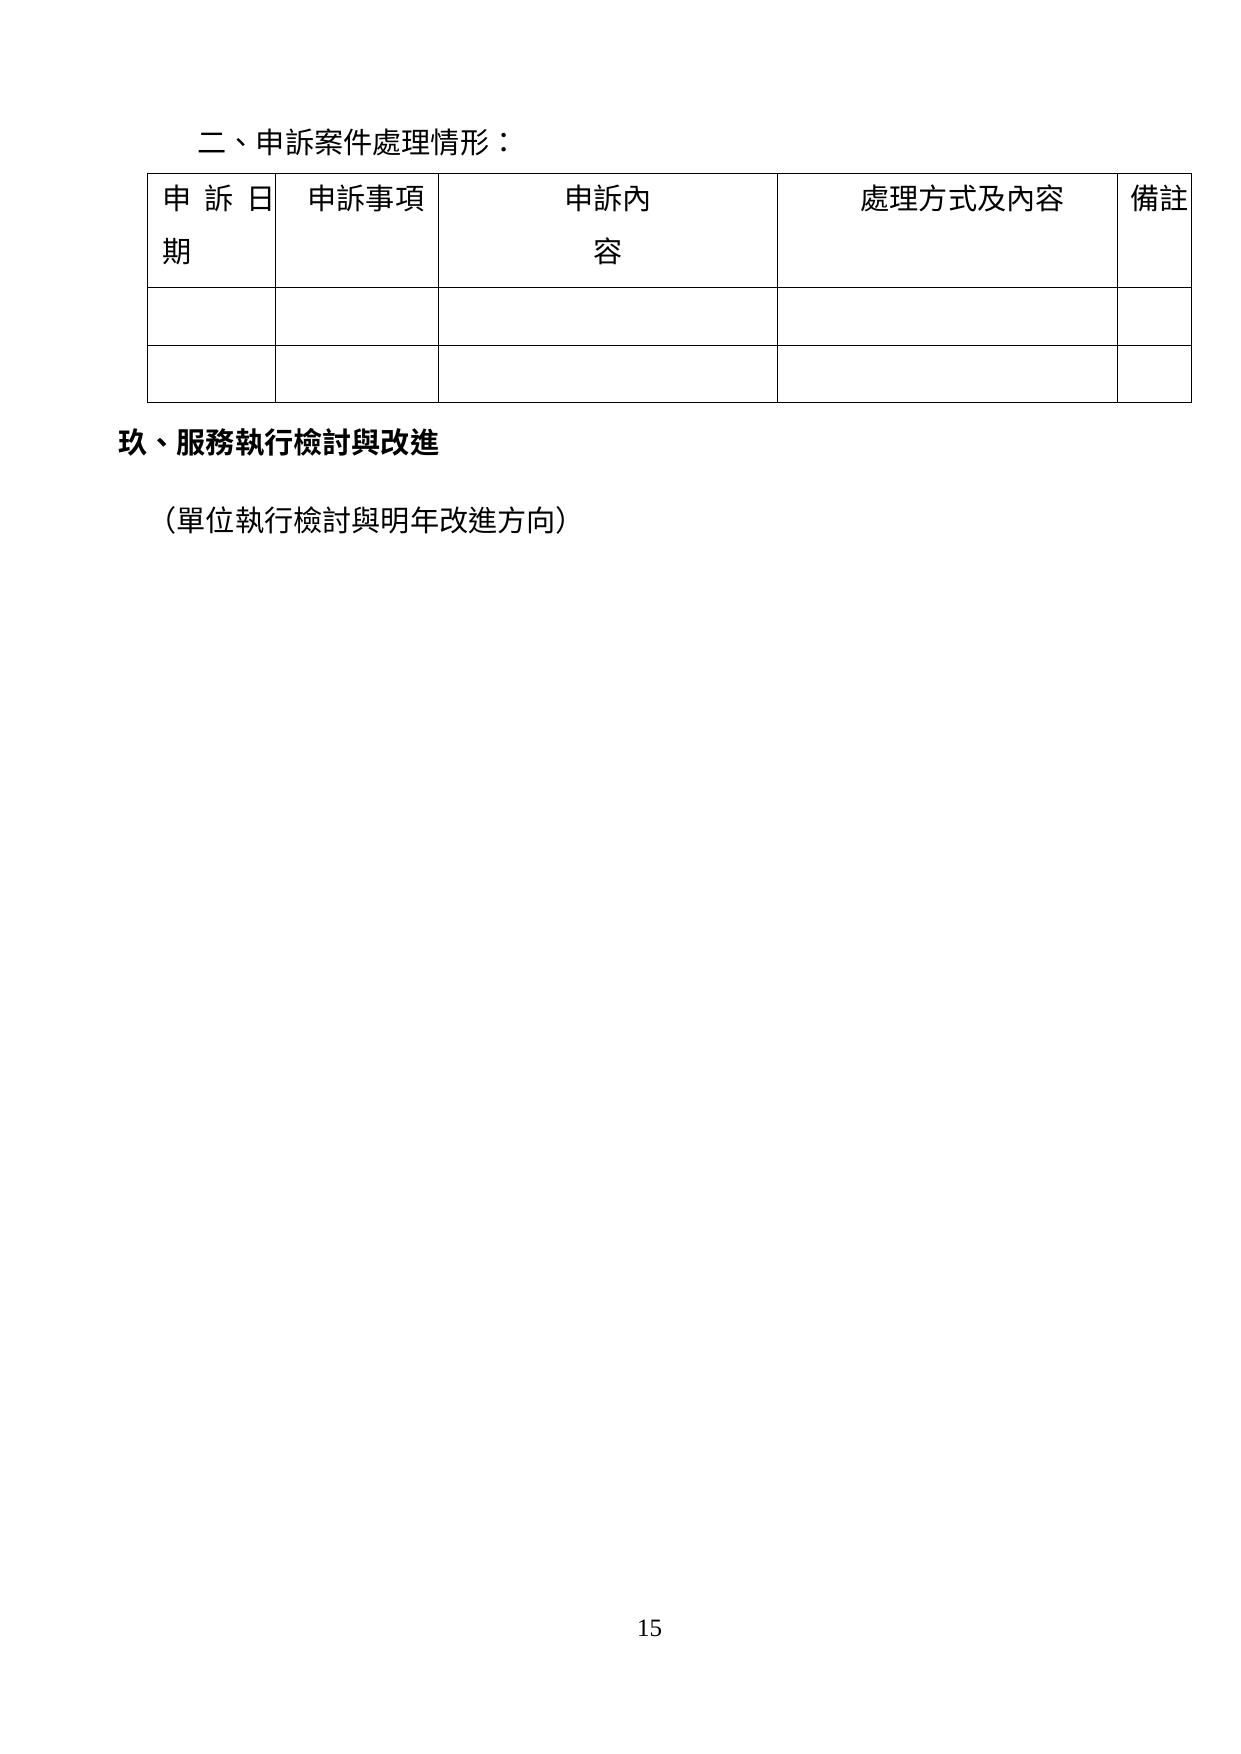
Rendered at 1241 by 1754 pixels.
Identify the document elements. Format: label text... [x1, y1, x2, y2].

table_cell [276, 288, 438, 345]
table_header 申訴事項 [276, 174, 438, 287]
text （單位執行檢討與明年改進方向） [147, 497, 1181, 540]
text 二、申訴案件處理情形： [197, 120, 1181, 162]
table_cell [439, 346, 777, 402]
table_cell [1118, 288, 1191, 345]
table_header 申訴日期 [148, 174, 275, 287]
table_cell [148, 288, 275, 345]
table_cell [778, 346, 1117, 402]
table_cell [439, 288, 777, 345]
table_cell [276, 346, 438, 402]
table_header 處理方式及內容 [778, 174, 1117, 287]
table_cell [1118, 346, 1191, 402]
table_header 申訴內容 [439, 174, 777, 287]
table_cell [778, 288, 1117, 345]
table_cell [148, 346, 275, 402]
table_header 備註 [1118, 174, 1191, 287]
text 玖、服務執行檢討與改進 [118, 420, 1181, 462]
